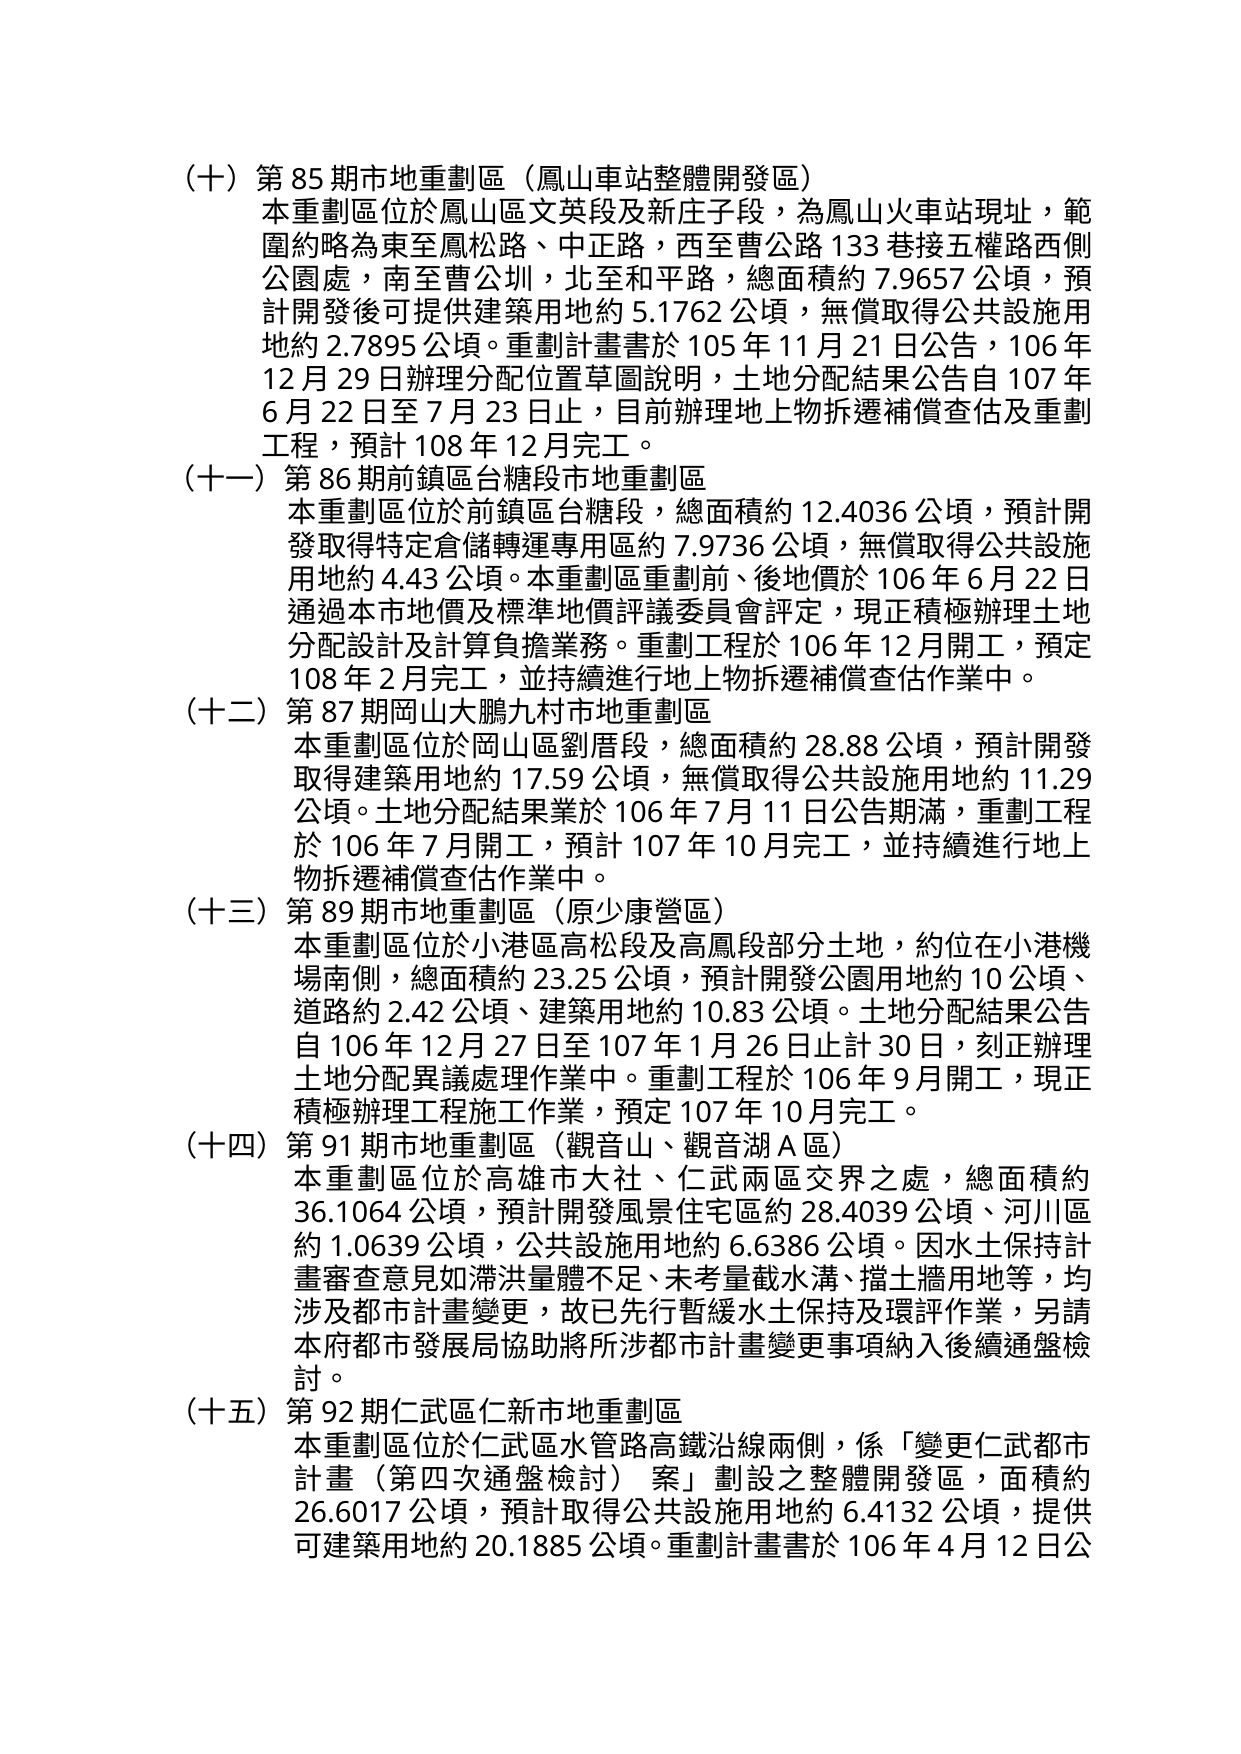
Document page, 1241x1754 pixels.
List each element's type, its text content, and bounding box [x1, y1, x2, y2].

text （十一）第86期前鎮區台糖段市地重劃區 [148, 463, 1092, 496]
text （十四）第91期市地重劃區（觀音山、觀音湖A區） [148, 1129, 1092, 1163]
text 本重劃區位於高雄市大社、仁武兩區交界之處，總面積約36.1064公頃，預計開發風景住宅區約28.4039公頃、河川區約1.0639公頃，公共設施用地約6.6386公頃。因水土保持計畫審查意見如滯洪量體不足、未考量截水溝、擋土牆用地等，均涉及都市計畫變更，故已先行暫緩水土保持及環評作業，另請本府都市發展局協助將所涉都市計畫變更事項納入後續通盤檢討。 [293, 1163, 1092, 1396]
text （十五）第92期仁武區仁新市地重劃區 [148, 1396, 1092, 1429]
text （十三）第89期市地重劃區（原少康營區） [148, 896, 1092, 929]
text 本重劃區位於岡山區劉厝段，總面積約28.88公頃，預計開發取得建築用地約17.59公頃，無償取得公共設施用地約11.29公頃。土地分配結果業於106年7月11日公告期滿，重劃工程於106年7月開工，預計107年10月完工，並持續進行地上物拆遷補償查估作業中。 [293, 729, 1092, 896]
text 本重劃區位於小港區高松段及高鳳段部分土地，約位在小港機場南側，總面積約23.25公頃，預計開發公園用地約10公頃、道路約2.42公頃、建築用地約10.83公頃。土地分配結果公告自106年12月27日至107年1月26日止計30日，刻正辦理土地分配異議處理作業中。重劃工程於106年9月開工，現正積極辦理工程施工作業，預定107年10月完工。 [293, 929, 1092, 1129]
text 本重劃區位於前鎮區台糖段，總面積約12.4036公頃，預計開發取得特定倉儲轉運專用區約7.9736公頃，無償取得公共設施用地約4.43公頃。本重劃區重劃前、後地價於106年6月22日通過本市地價及標準地價評議委員會評定，現正積極辦理土地分配設計及計算負擔業務。重劃工程於106年12月開工，預定108年2月完工，並持續進行地上物拆遷補償查估作業中。 [288, 496, 1092, 696]
text 本重劃區位於鳳山區文英段及新庄子段，為鳳山火車站現址，範圍約略為東至鳳松路、中正路，西至曹公路133巷接五權路西側公園處，南至曹公圳，北至和平路，總面積約7.9657公頃，預計開發後可提供建築用地約5.1762公頃，無償取得公共設施用地約2.7895公頃。重劃計畫書於105年11月21日公告，106年12月29日辦理分配位置草圖說明，土地分配結果公告自107年6月22日至7月23日止，目前辦理地上物拆遷補償查估及重劃工程，預計108年12月完工。 [261, 196, 1092, 463]
text （十）第85期市地重劃區（鳳山車站整體開發區） [148, 163, 1092, 196]
text （十二）第87期岡山大鵬九村市地重劃區 [148, 696, 1092, 729]
text 本重劃區位於仁武區水管路高鐵沿線兩側，係「變更仁武都市計畫（第四次通盤檢討） 案」劃設之整體開發區，面積約26.6017公頃，預計取得公共設施用地約6.4132公頃，提供可建築用地約20.1885公頃。重劃計畫書於106年4月12日公 [293, 1429, 1092, 1563]
